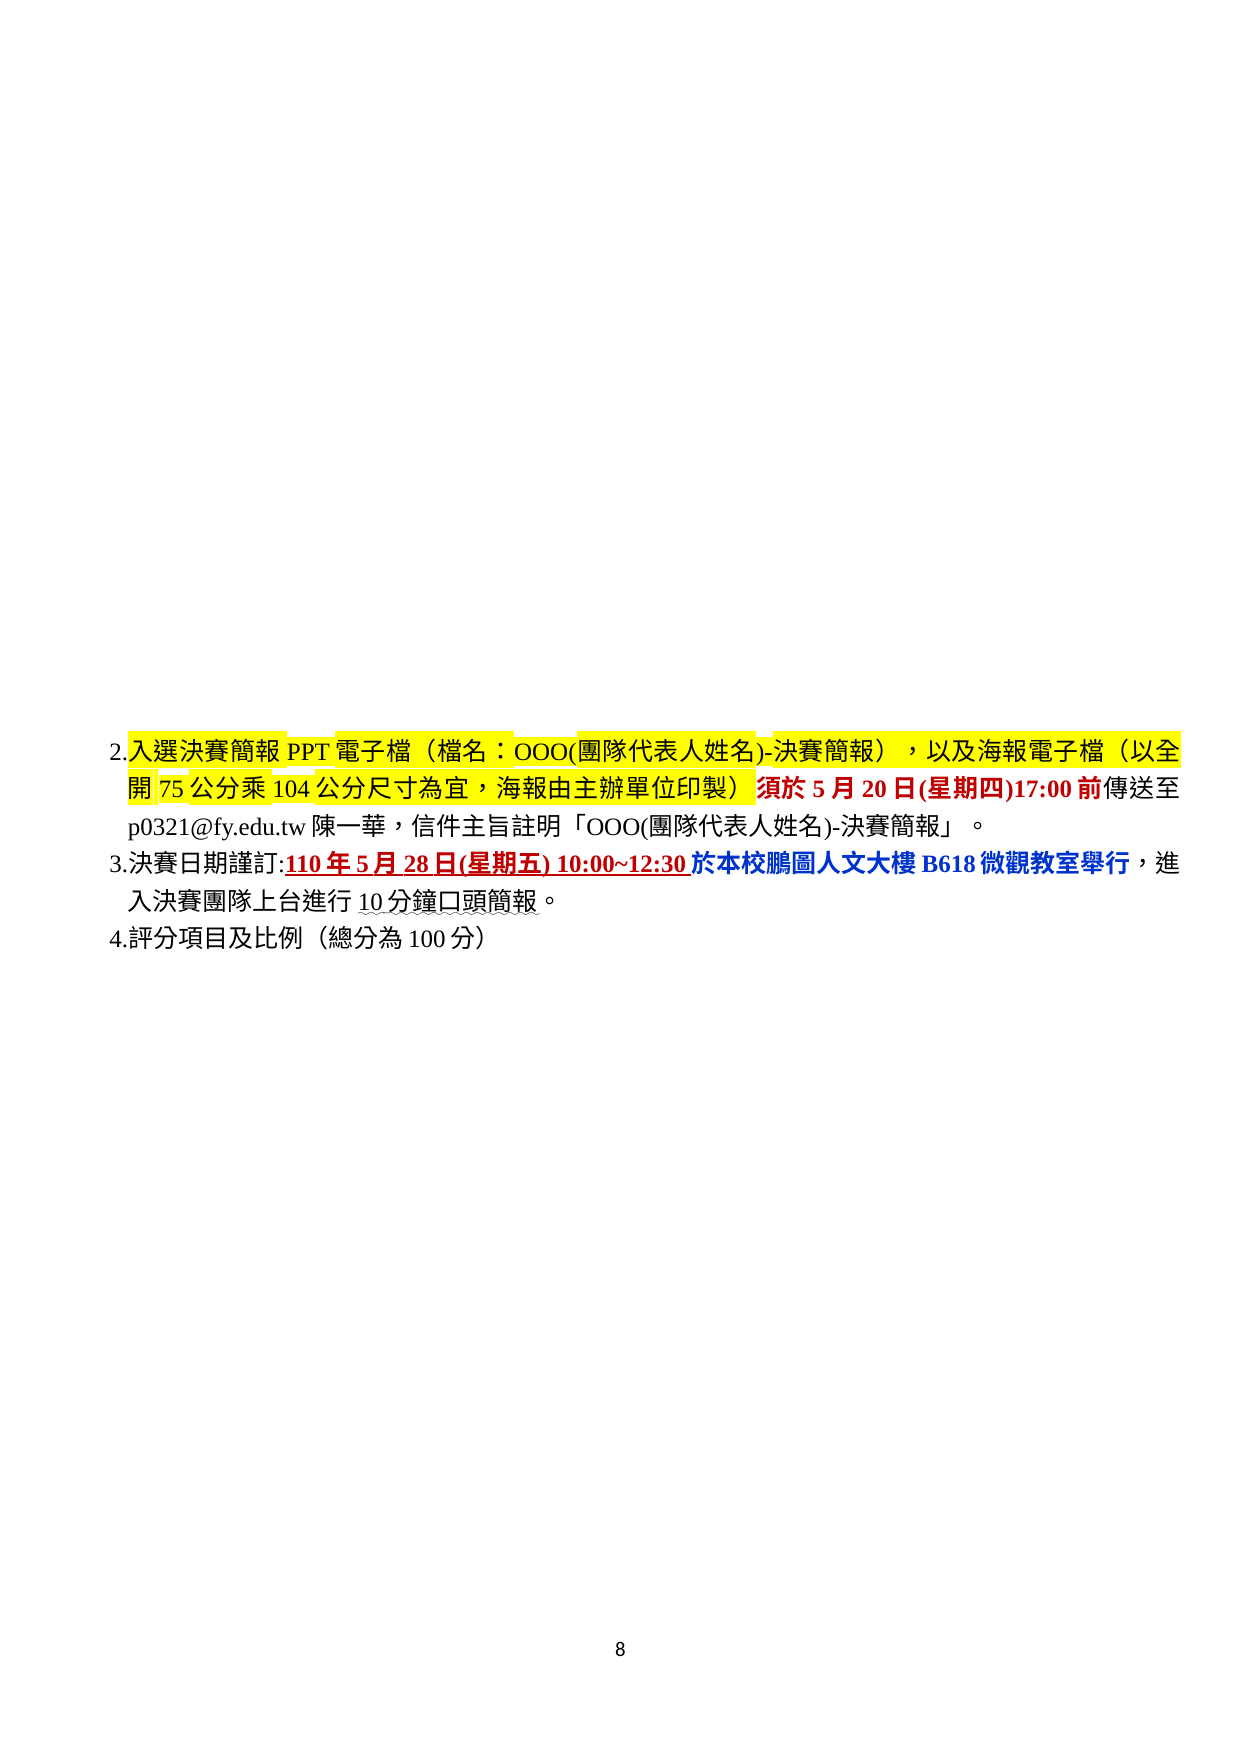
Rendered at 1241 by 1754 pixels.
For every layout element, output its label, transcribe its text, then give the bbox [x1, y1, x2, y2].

text 3.決賽日期謹訂:110年5月28日(星期五) 10:00~12:30於本校鵬圖人文大樓B618微觀教室舉行，進入決賽團隊上台進行10分鐘口頭簡報。 [109, 843, 1181, 918]
text 4.評分項目及比例（總分為100分） [109, 918, 1181, 955]
text 2.入選決賽簡報PPT電子檔（檔名：OOO(團隊代表人姓名)-決賽簡報），以及海報電子檔（以全開75公分乘104公分尺寸為宜，海報由主辦單位印製）須於5月20日(星期四)17:00前傳送至p0321@fy.edu.tw陳一華，信件主旨註明「OOO(團隊代表人姓名)-決賽簡報」。 [109, 730, 1181, 843]
